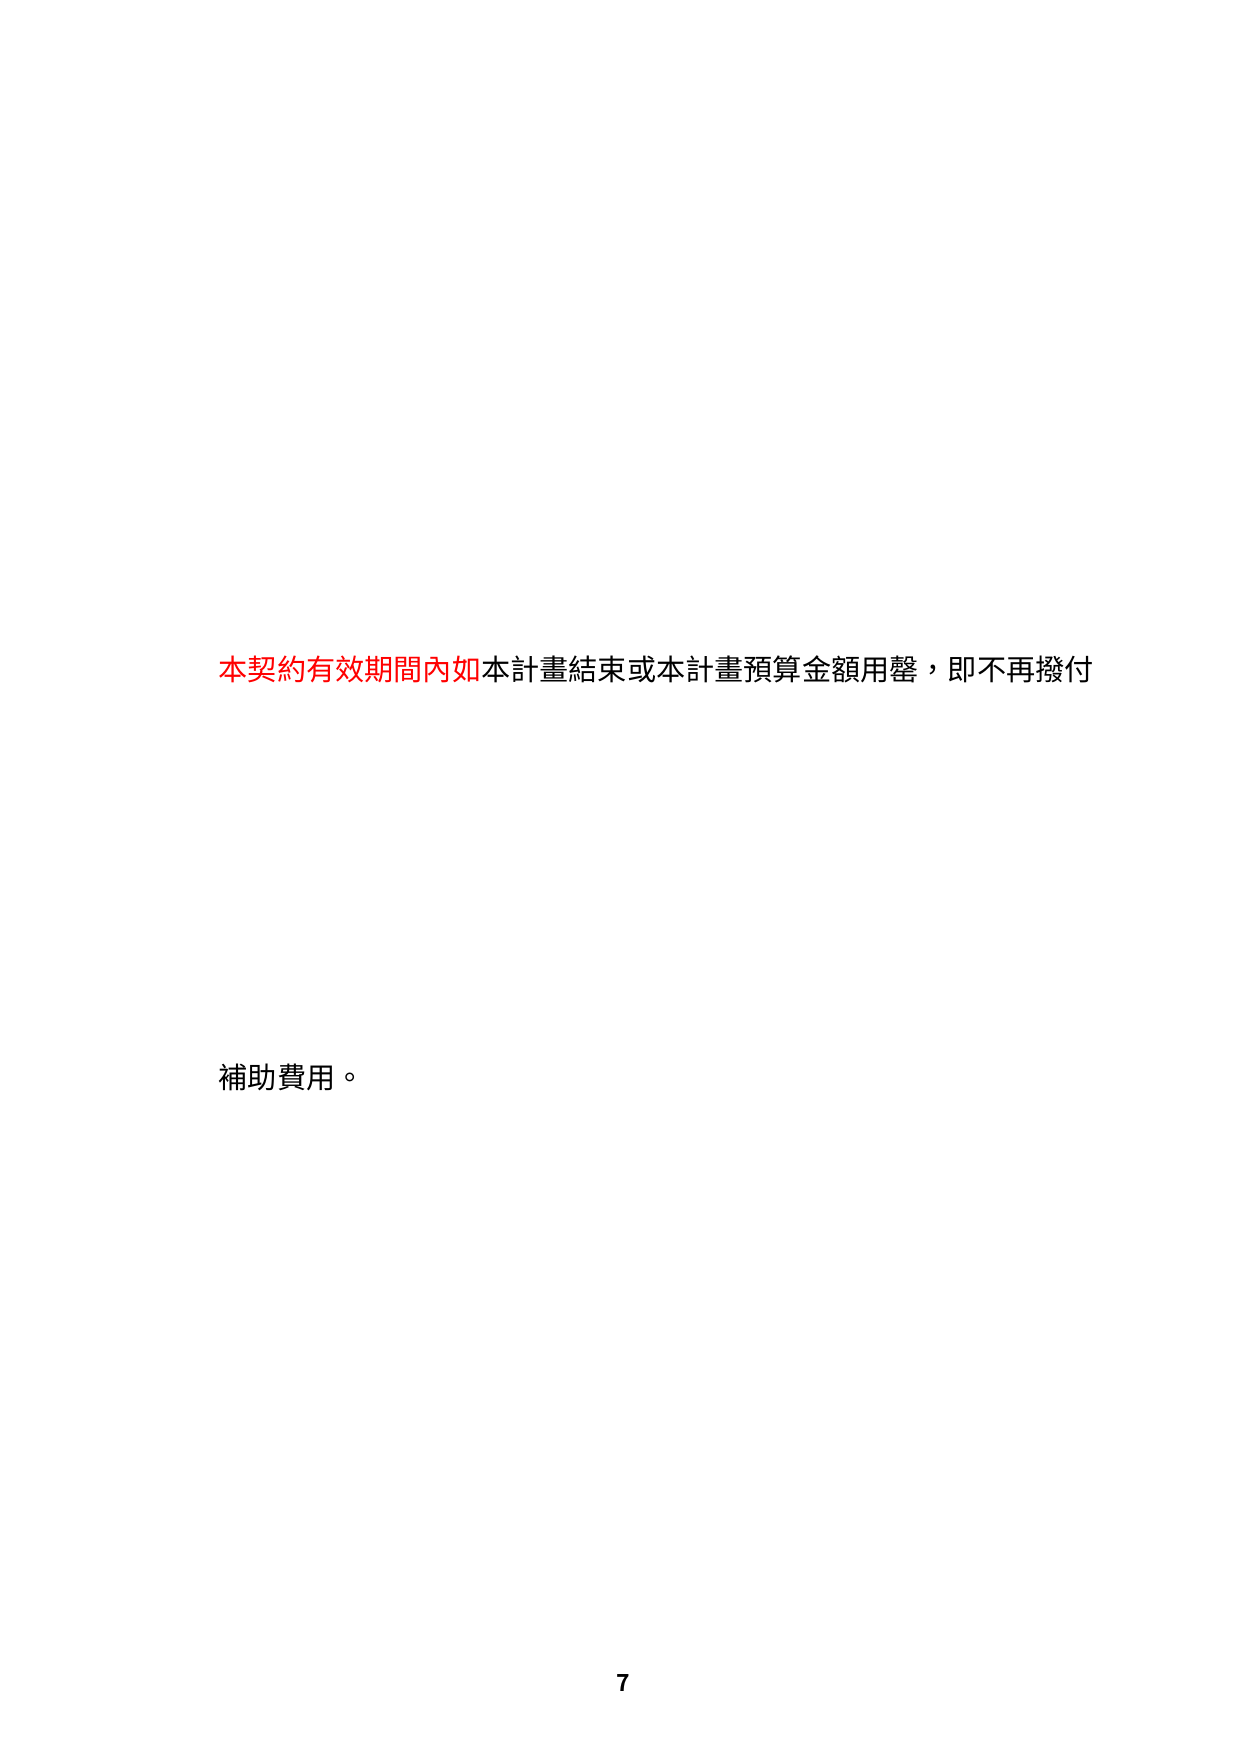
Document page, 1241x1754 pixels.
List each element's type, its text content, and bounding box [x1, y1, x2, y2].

text 第三條 本契約有效期間自民國(以下同)107 年 月 日起至 年 月 日止；本契約有效期間內如本計畫結束或本計畫預算金額用罄，即不再撥付補助費用。 [100, 272, 1107, 1088]
